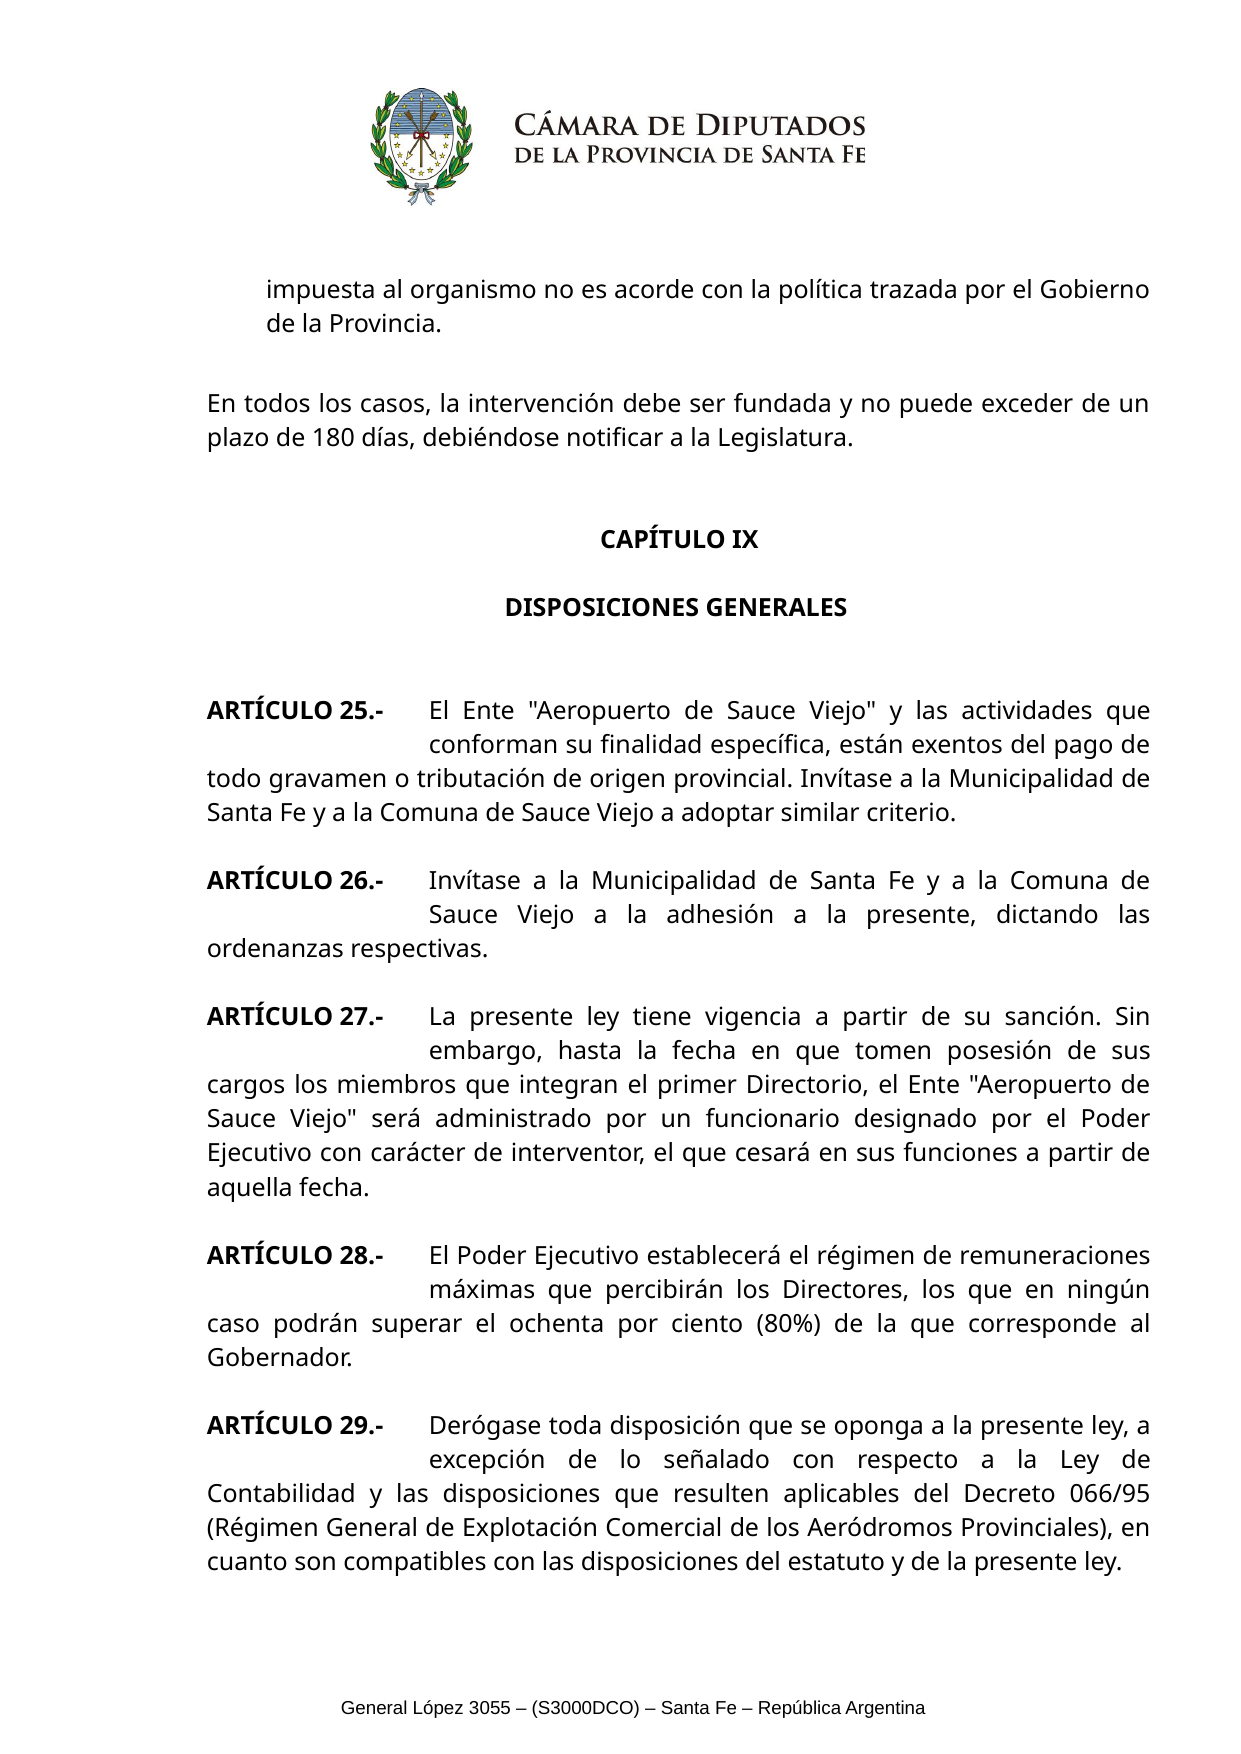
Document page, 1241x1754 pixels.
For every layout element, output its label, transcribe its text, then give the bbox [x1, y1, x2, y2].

table_header ARTÍCULO 25.- [207, 692, 429, 743]
table_header ARTÍCULO 27.- [207, 999, 429, 1049]
text Derógase toda disposición que se oponga a la presente ley, a excepción de lo señalado con respecto a la Ley de Contabilidad y las disposiciones que resulten aplicables del Decreto 066/95 (Régimen General de Explotación Comercial de los Aeródromos Provinciales), en cuanto son compatibles con las disposiciones del estatuto y de la presente ley. [207, 1408, 1152, 1578]
table_header ARTÍCULO 29.- [207, 1408, 429, 1458]
picture [370, 88, 866, 210]
text impuesta al organismo no es acorde con la política trazada por el Gobierno de la Provincia. [266, 272, 1152, 340]
text En todos los casos, la intervención debe ser fundada y no puede exceder de un plazo de 180 días, debiéndose notificar a la Legislatura. [207, 386, 1152, 454]
text El Ente "Aeropuerto de Sauce Viejo" y las actividades que conforman su finalidad específica, están exentos del pago de todo gravamen o tributación de origen provincial. Invítase a la Municipalidad de Santa Fe y a la Comuna de Sauce Viejo a adoptar similar criterio. [207, 692, 1152, 828]
table_header ARTÍCULO 28.- [207, 1237, 429, 1288]
text DISPOSICIONES GENERALES [207, 590, 1152, 624]
text Invítase a la Municipalidad de Santa Fe y a la Comuna de Sauce Viejo a la adhesión a la presente, dictando las ordenanzas respectivas. [207, 863, 1152, 965]
text El Poder Ejecutivo establecerá el régimen de remuneraciones máximas que percibirán los Directores, los que en ningún caso podrán superar el ochenta por ciento (80%) de la que corresponde al Gobernador. [207, 1237, 1152, 1373]
text La presente ley tiene vigencia a partir de su sanción. Sin embargo, hasta la fecha en que tomen posesión de sus cargos los miembros que integran el primer Directorio, el Ente "Aeropuerto de Sauce Viejo" será administrado por un funcionario designado por el Poder Ejecutivo con carácter de interventor, el que cesará en sus funciones a partir de aquella fecha. [207, 999, 1152, 1203]
table_header ARTÍCULO 26.- [207, 863, 429, 913]
text CAPÍTULO IX [207, 522, 1152, 556]
